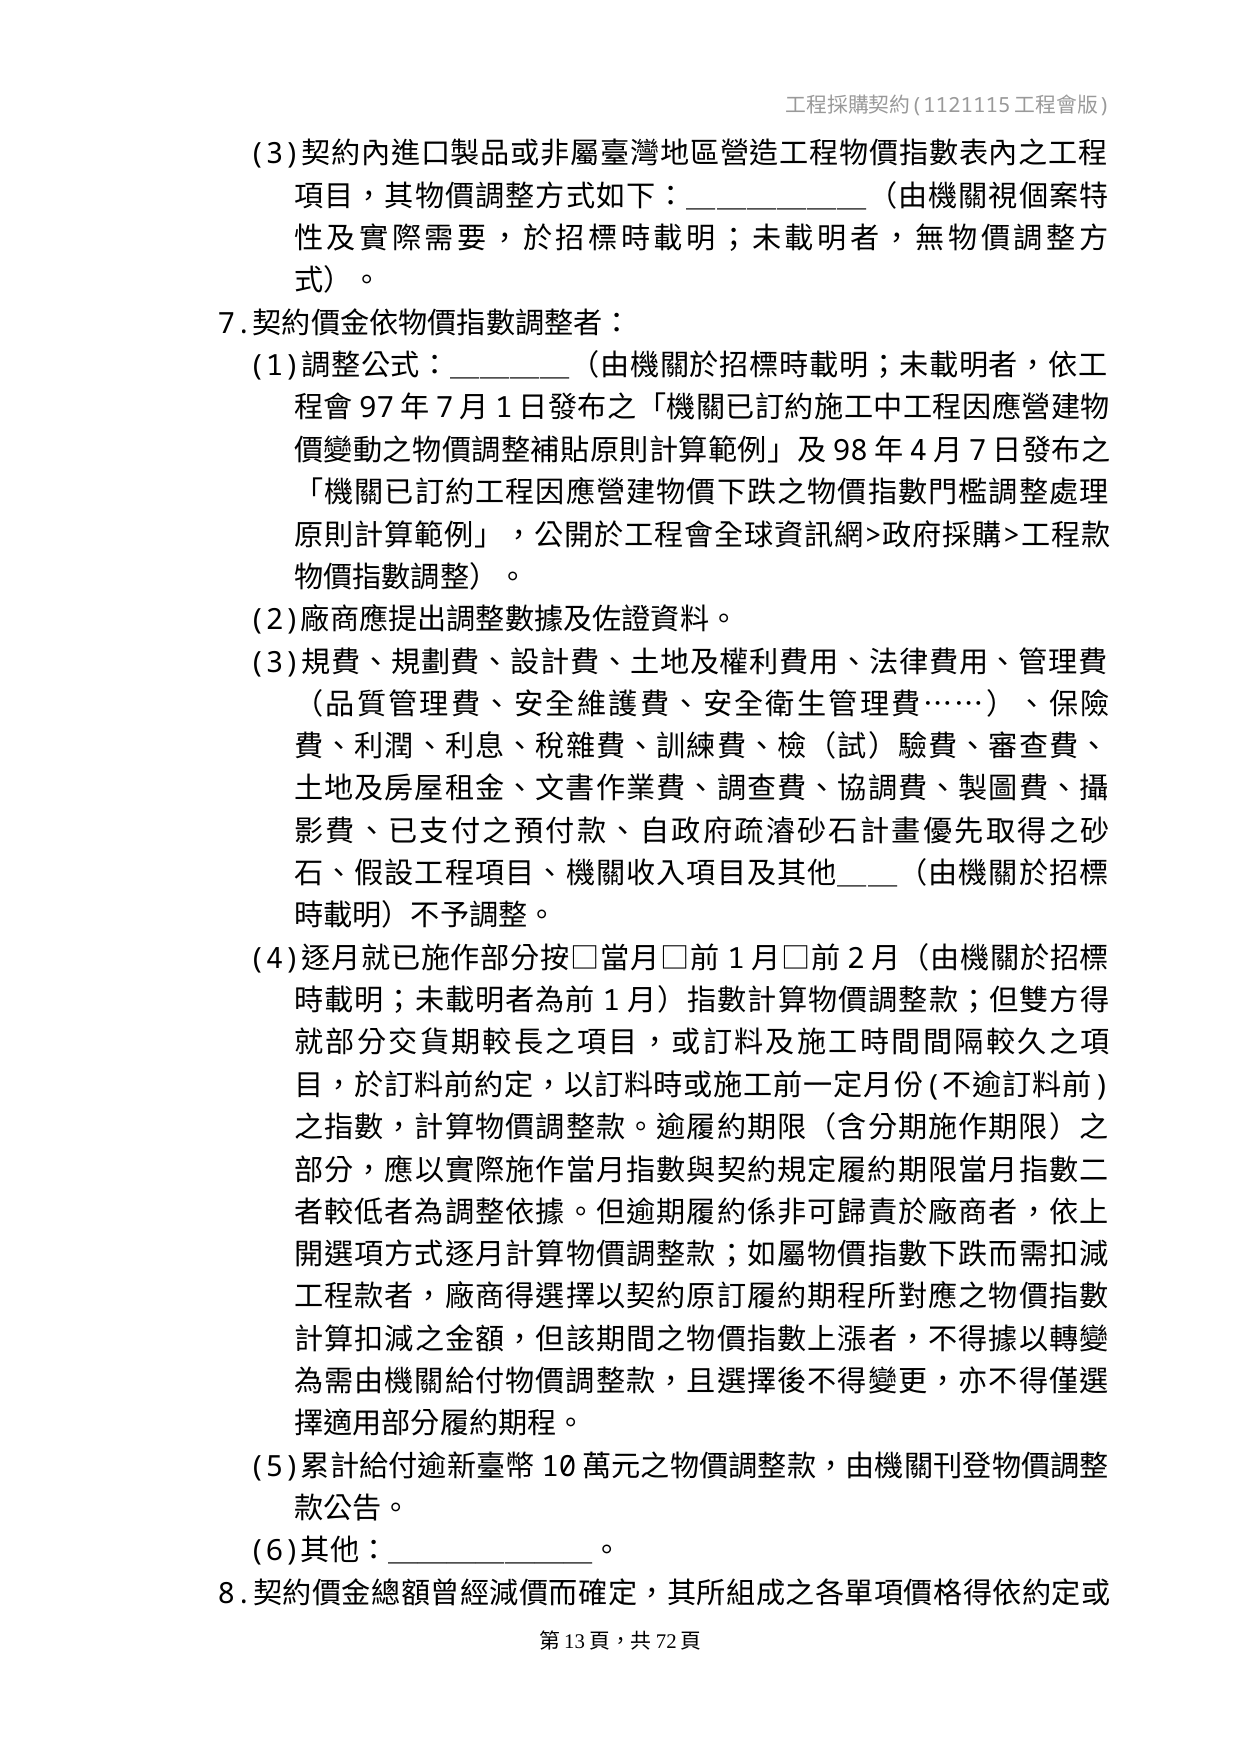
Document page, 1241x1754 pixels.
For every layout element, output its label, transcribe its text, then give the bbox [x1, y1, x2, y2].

text (2)廠商應提出調整數據及佐證資料。 [248, 596, 1110, 638]
text (5)累計給付逾新臺幣10萬元之物價調整款，由機關刊登物價調整款公告。 [248, 1442, 1110, 1527]
text (1)調整公式：＿＿＿＿（由機關於招標時載明；未載明者，依工程會97年7月1日發布之「機關已訂約施工中工程因應營建物價變動之物價調整補貼原則計算範例」及98年4月7日發布之「機關已訂約工程因應營建物價下跌之物價指數門檻調整處理原則計算範例」，公開於工程會全球資訊網>政府採購>工程款物價指數調整）。 [248, 342, 1110, 596]
text 8.契約價金總額曾經減價而確定，其所組成之各單項價格得依約定或 [217, 1569, 1110, 1612]
text (3)規費、規劃費、設計費、土地及權利費用、法律費用、管理費（品質管理費、安全維護費、安全衛生管理費……）、保險費、利潤、利息、稅雜費、訓練費、檢（試）驗費、審查費、土地及房屋租金、文書作業費、調查費、協調費、製圖費、攝影費、已支付之預付款、自政府疏濬砂石計畫優先取得之砂石、假設工程項目、機關收入項目及其他＿＿（由機關於招標時載明）不予調整。 [248, 638, 1110, 934]
text 7.契約價金依物價指數調整者： [217, 299, 1110, 342]
text (4)逐月就已施作部分按□當月□前1月□前2月（由機關於招標時載明；未載明者為前1月）指數計算物價調整款；但雙方得就部分交貨期較長之項目，或訂料及施工時間間隔較久之項目，於訂料前約定，以訂料時或施工前一定月份(不逾訂料前)之指數，計算物價調整款。逾履約期限（含分期施作期限）之部分，應以實際施作當月指數與契約規定履約期限當月指數二者較低者為調整依據。但逾期履約係非可歸責於廠商者，依上開選項方式逐月計算物價調整款；如屬物價指數下跌而需扣減工程款者，廠商得選擇以契約原訂履約期程所對應之物價指數計算扣減之金額，但該期間之物價指數上漲者，不得據以轉變為需由機關給付物價調整款，且選擇後不得變更，亦不得僅選擇適用部分履約期程。 [248, 934, 1110, 1442]
text (3)契約內進口製品或非屬臺灣地區營造工程物價指數表內之工程項目，其物價調整方式如下：＿＿＿＿＿＿（由機關視個案特性及實際需要，於招標時載明；未載明者，無物價調整方式）。 [248, 130, 1110, 299]
text (6)其他：＿＿＿＿＿＿＿。 [248, 1527, 1110, 1569]
